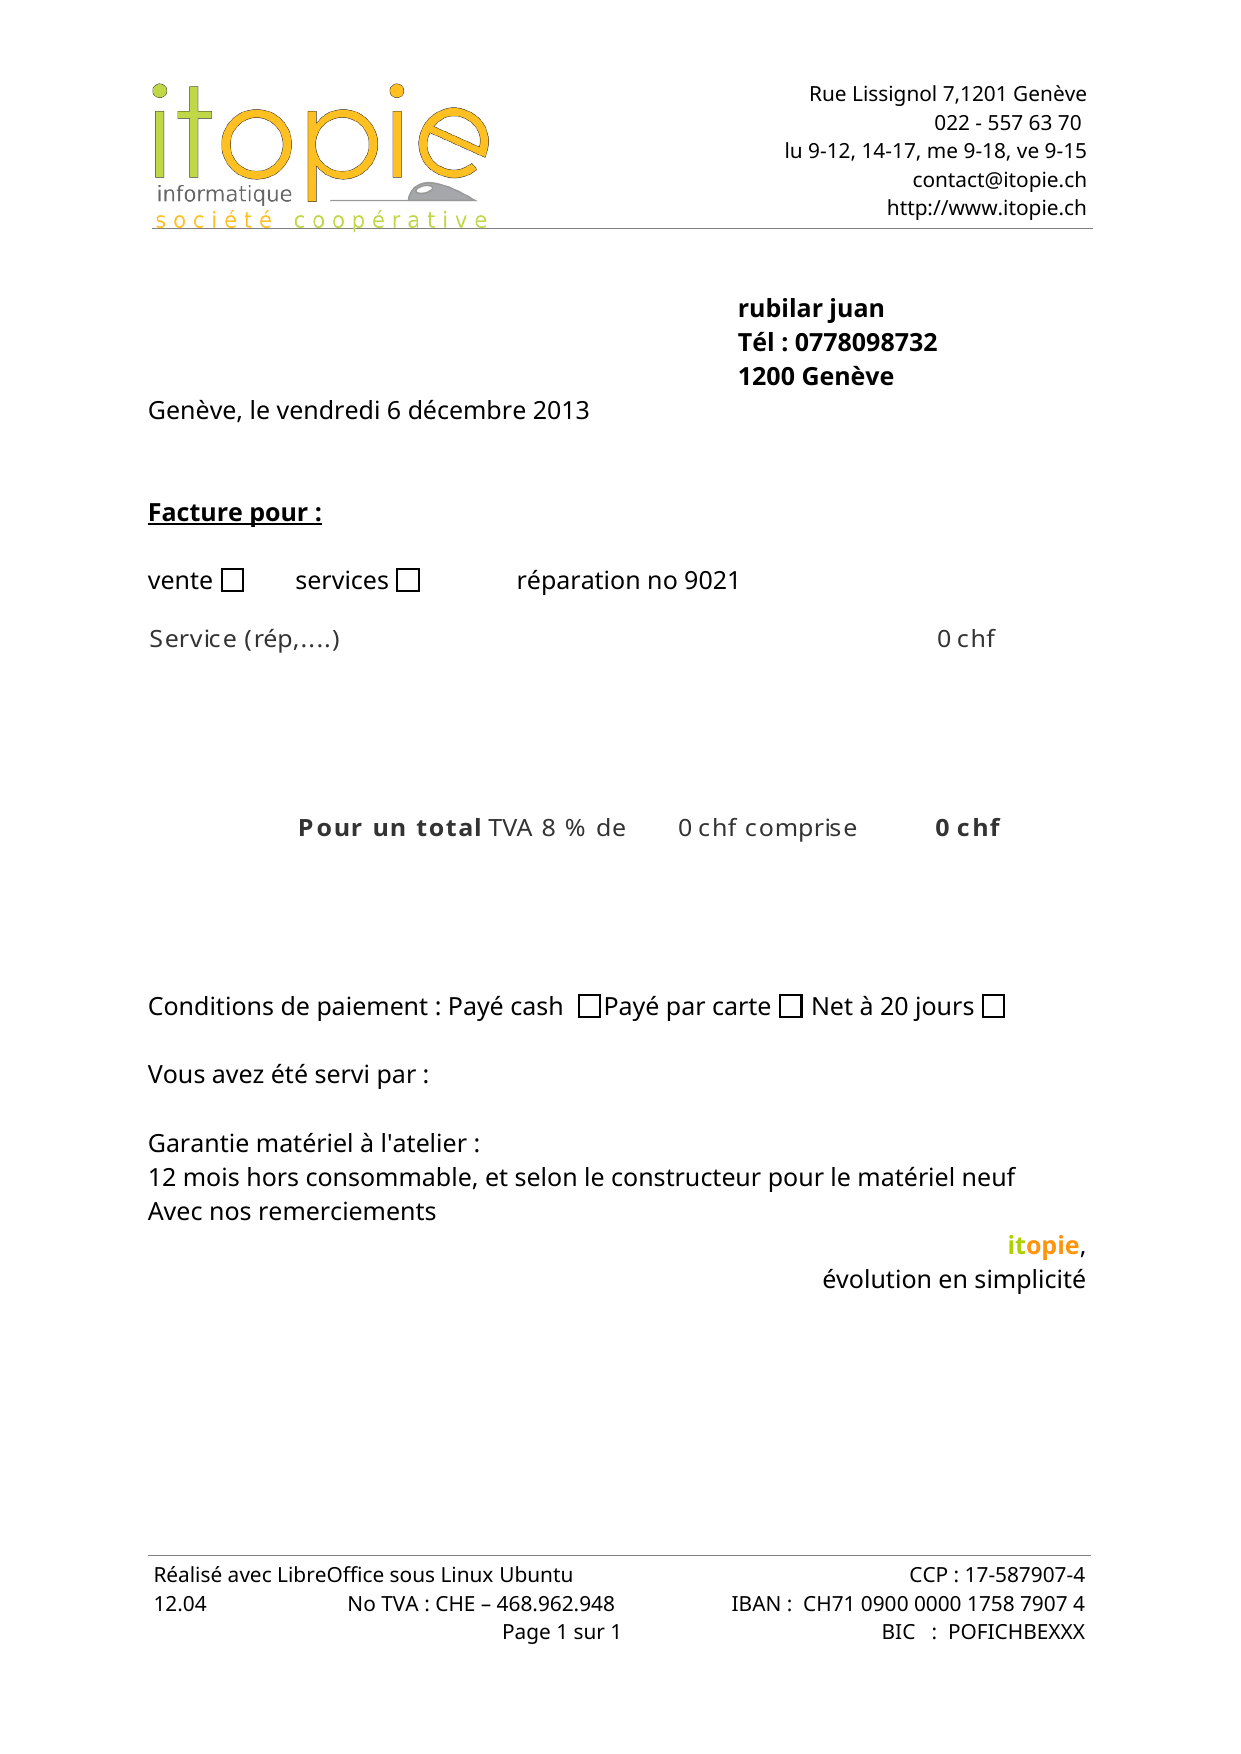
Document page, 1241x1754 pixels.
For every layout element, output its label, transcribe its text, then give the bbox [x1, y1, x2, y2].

text Conditions de paiement : Payé cash Payé par carte Net à 20 jours [148, 989, 1093, 1023]
text vente services réparation no 9021 [148, 563, 1093, 597]
text Vous avez été servi par : [148, 1057, 1093, 1091]
text Avec nos remerciements [148, 1193, 1093, 1227]
text 1200 Genève [148, 358, 1093, 392]
text Garantie matériel à l'atelier : [148, 1125, 1093, 1159]
text itopie, [148, 1227, 1093, 1262]
text évolution en simplicité [148, 1262, 1093, 1296]
text 12 mois hors consommable, et selon le constructeur pour le matériel neuf [148, 1159, 1093, 1193]
text Tél : 0778098732 [148, 324, 1093, 358]
text Facture pour : [148, 495, 1093, 529]
text Genève, le vendredi 6 décembre 2013 [148, 392, 1093, 427]
picture [138, 72, 500, 244]
text rubilar juan [148, 290, 1093, 324]
